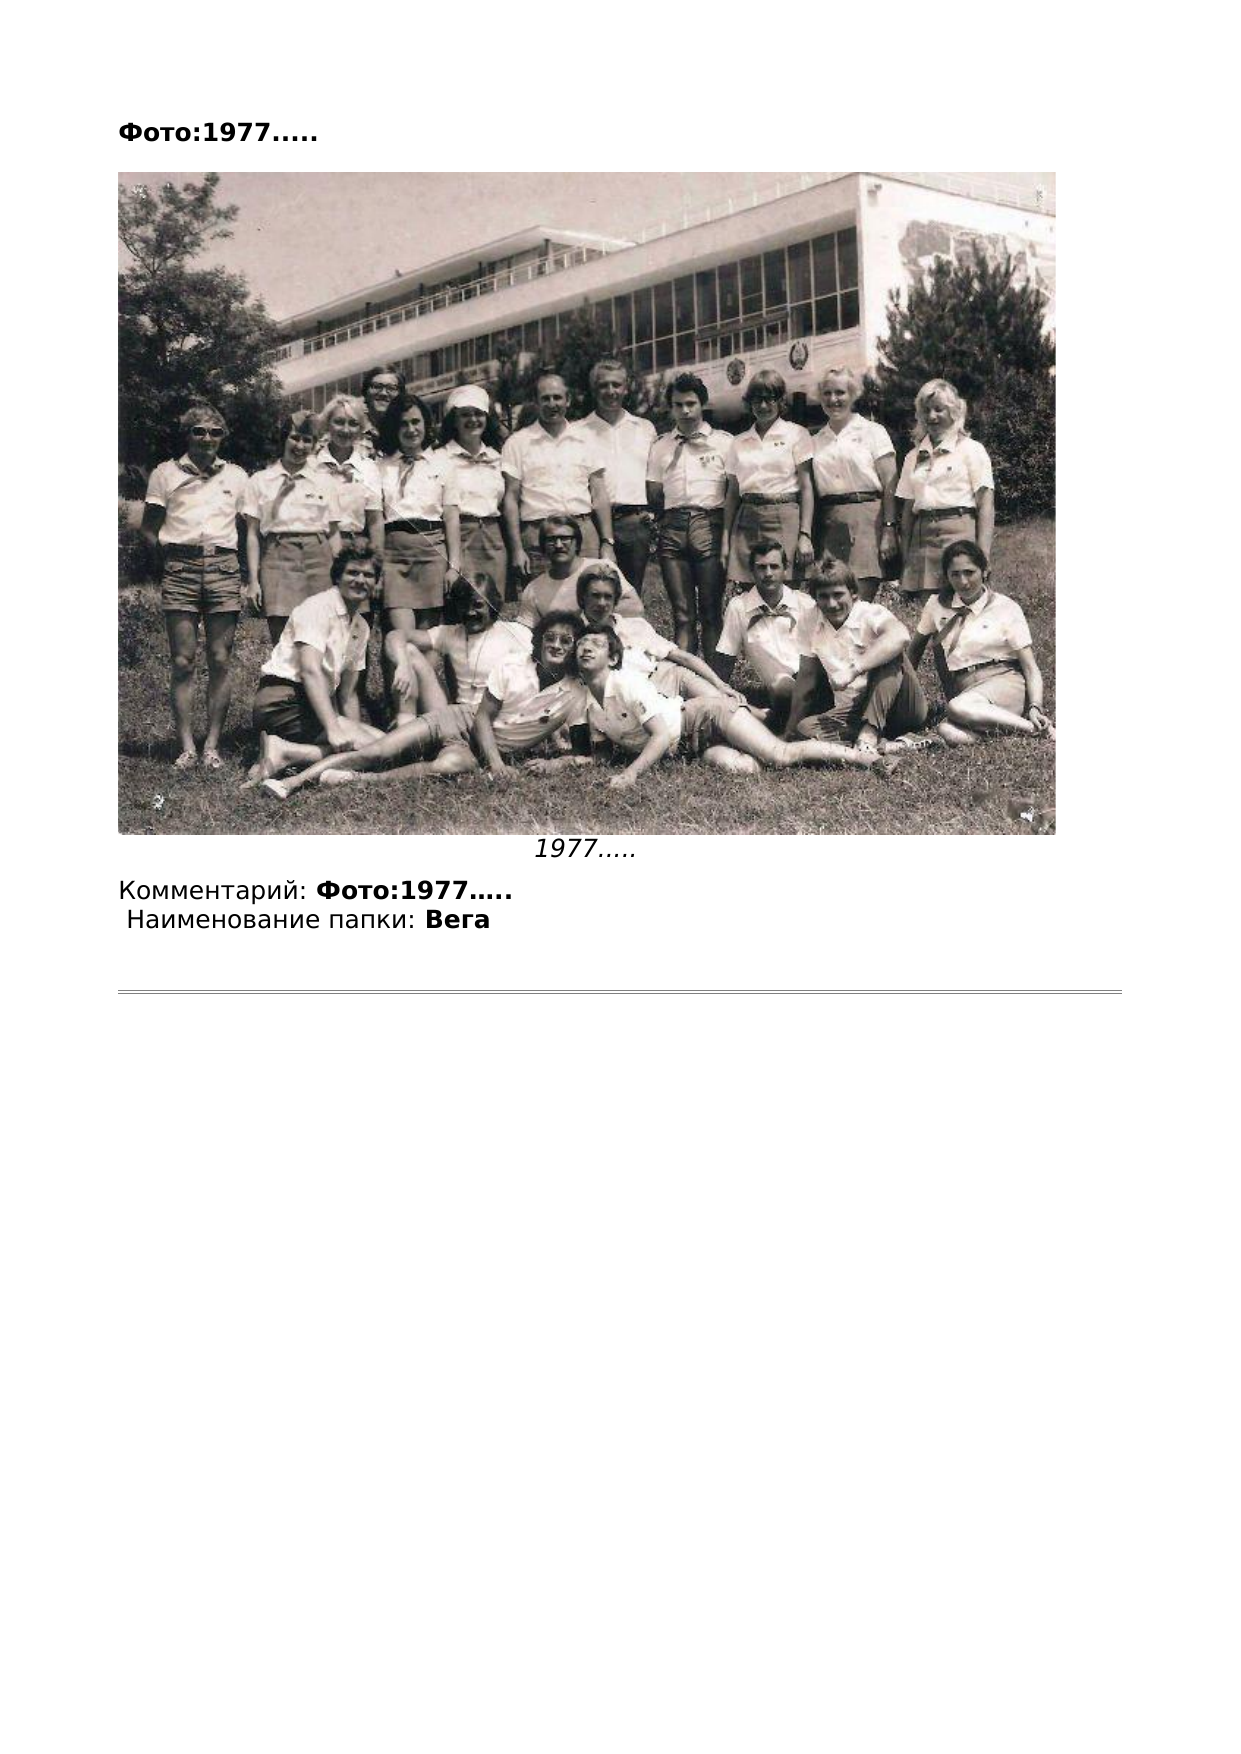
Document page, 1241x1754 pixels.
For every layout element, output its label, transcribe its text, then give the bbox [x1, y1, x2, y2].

text 1977..... [118, 835, 1056, 863]
picture [118, 172, 1056, 835]
text Комментарий: Фото:1977….. Наименование папки: Вега [118, 876, 1122, 963]
subtitle Фото:1977..... [118, 118, 1122, 147]
